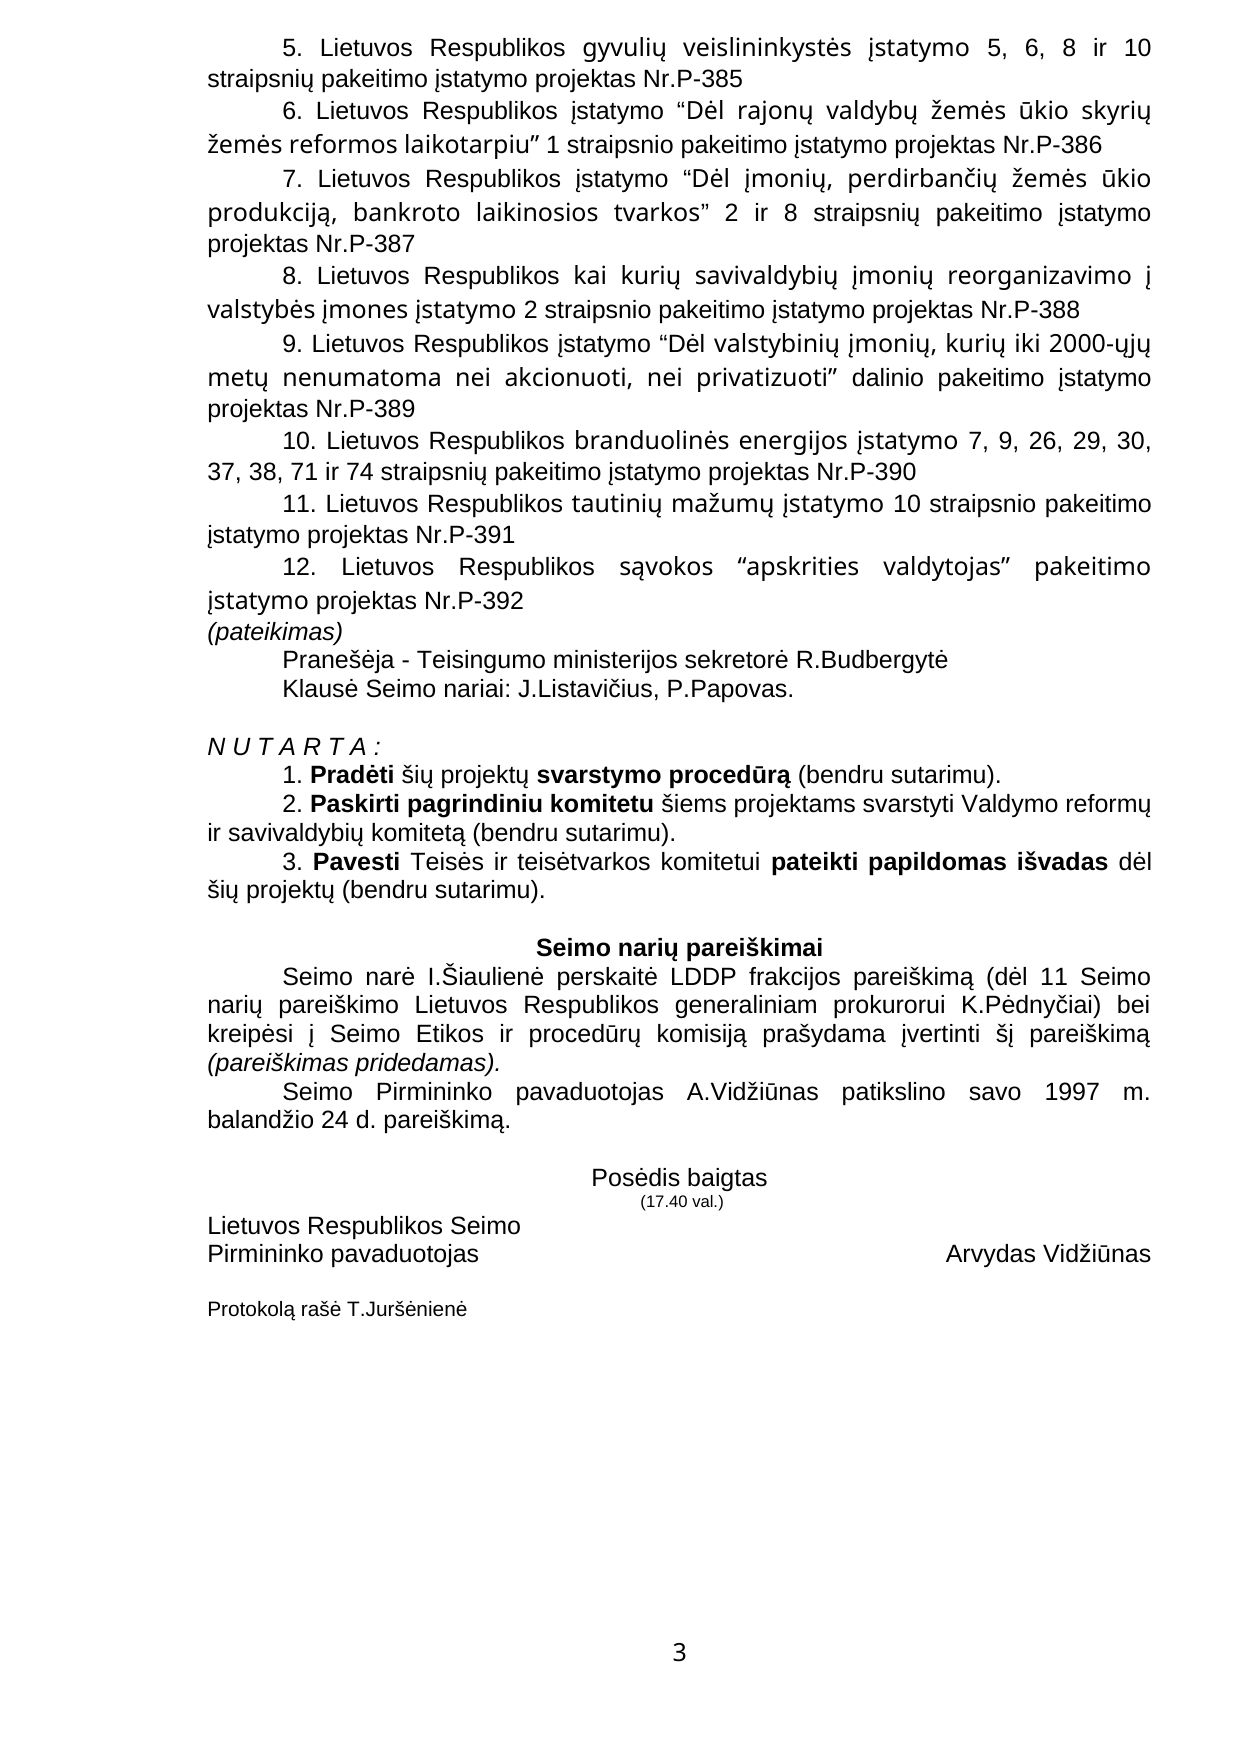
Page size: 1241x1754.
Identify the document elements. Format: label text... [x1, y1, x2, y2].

text 11. Lietuvos Respublikos tautinių mažumų įstatymo 10 straipsnio pakeitimo įstatymo projektas Nr.P-391 [207, 486, 1152, 548]
text Seimo narė I.Šiaulienė perskaitė LDDP frakcijos pareiškimą (dėl 11 Seimo narių pareiškimo Lietuvos Respublikos generaliniam prokurorui K.Pėdnyčiai) bei kreipėsi į Seimo Etikos ir procedūrų komisiją prašydama įvertinti šį pareiškimą (pareiškimas pridedamas). [207, 962, 1152, 1077]
text Seimo narių pareiškimai [207, 933, 1152, 962]
text Protokolą rašė T.Juršėnienė [207, 1297, 1152, 1321]
text Posėdis baigtas [207, 1163, 1152, 1192]
text Seimo Pirmininko pavaduotojas A.Vidžiūnas patikslino savo 1997 m. balandžio 24 d. pareiškimą. [207, 1077, 1152, 1134]
text 12. Lietuvos Respublikos sąvokos “apskrities valdytojas” pakeitimo įstatymo projektas Nr.P-392 [207, 548, 1152, 617]
text 5. Lietuvos Respublikos gyvulių veislininkystės įstatymo 5, 6, 8 ir 10 straipsnių pakeitimo įstatymo projektas Nr.P-385 [207, 30, 1152, 93]
text Lietuvos Respublikos Seimo [207, 1211, 1152, 1239]
text Pranešėja - Teisingumo ministerijos sekretorė R.Budbergytė [207, 645, 1152, 674]
text (17.40 val.) [207, 1192, 1152, 1211]
text 3. Pavesti Teisės ir teisėtvarkos komitetui pateikti papildomas išvadas dėl šių projektų (bendru sutarimu). [207, 847, 1152, 904]
text N U T A R T A : [207, 732, 1152, 760]
text 9. Lietuvos Respublikos įstatymo “Dėl valstybinių įmonių, kurių iki 2000-ųjų metų nenumatoma nei akcionuoti, nei privatizuoti” dalinio pakeitimo įstatymo projektas Nr.P-389 [207, 326, 1152, 423]
text 2. Paskirti pagrindiniu komitetu šiems projektams svarstyti Valdymo reformų ir savivaldybių komitetą (bendru sutarimu). [207, 789, 1152, 847]
text 6. Lietuvos Respublikos įstatymo “Dėl rajonų valdybų žemės ūkio skyrių žemės reformos laikotarpiu” 1 straipsnio pakeitimo įstatymo projektas Nr.P-386 [207, 93, 1152, 161]
text 1. Pradėti šių projektų svarstymo procedūrą (bendru sutarimu). [207, 760, 1152, 789]
text 8. Lietuvos Respublikos kai kurių savivaldybių įmonių reorganizavimo į valstybės įmones įstatymo 2 straipsnio pakeitimo įstatymo projektas Nr.P-388 [207, 258, 1152, 326]
text 10. Lietuvos Respublikos branduolinės energijos įstatymo 7, 9, 26, 29, 30, 37, 38, 71 ir 74 straipsnių pakeitimo įstatymo projektas Nr.P-390 [207, 423, 1152, 486]
text (pateikimas) [207, 617, 1152, 645]
text Pirmininko pavaduotojas Arvydas Vidžiūnas [207, 1239, 1152, 1268]
text Klausė Seimo nariai: J.Listavičius, P.Papovas. [207, 674, 1152, 703]
text 7. Lietuvos Respublikos įstatymo “Dėl įmonių, perdirbančių žemės ūkio produkciją, bankroto laikinosios tvarkos” 2 ir 8 straipsnių pakeitimo įstatymo projektas Nr.P-387 [207, 161, 1152, 258]
